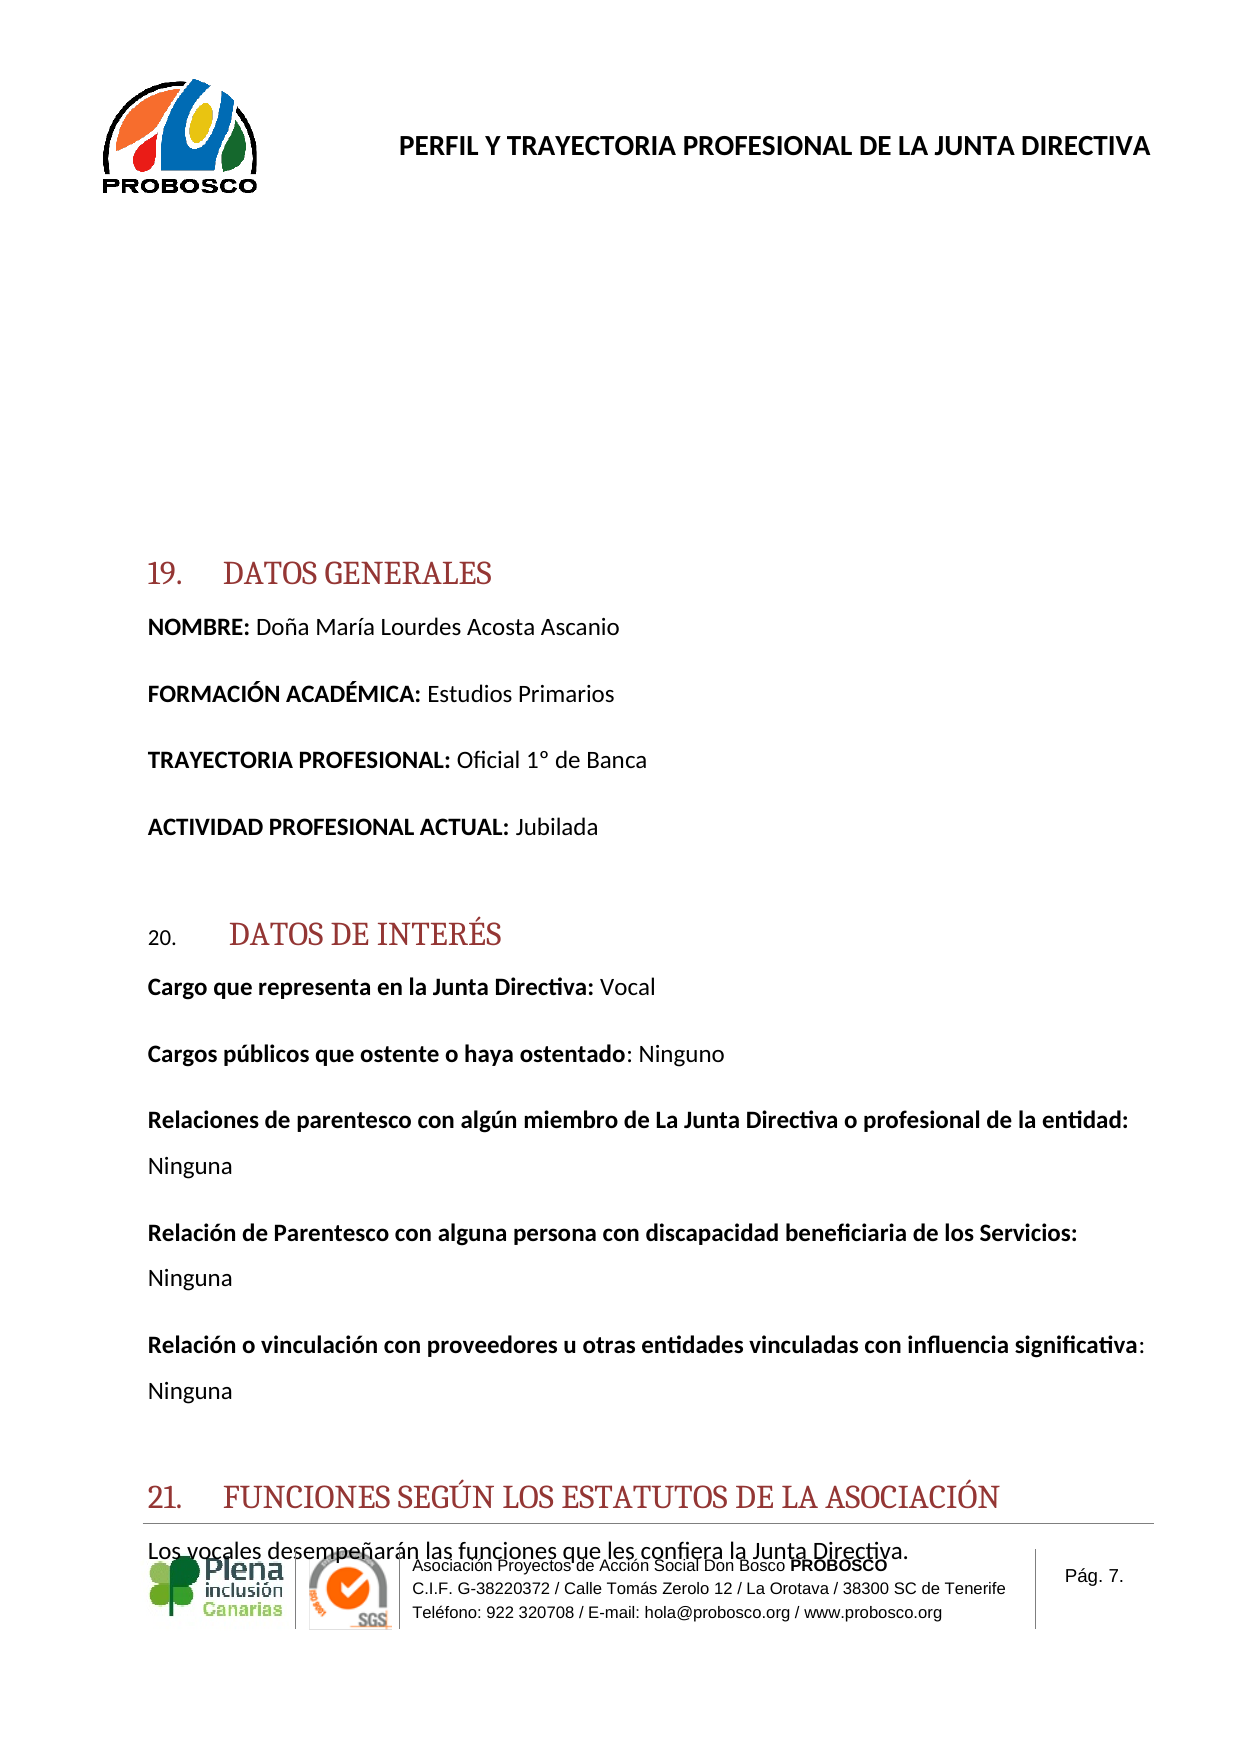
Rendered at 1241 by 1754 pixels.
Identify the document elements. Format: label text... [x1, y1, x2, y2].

text Cargos públicos que ostente o haya ostentado: Ninguno [148, 1038, 1152, 1068]
subtitle DATOS GENERALES [148, 554, 1152, 593]
text Los vocales desempeñarán las funciones que les confiera la Junta Directiva. [148, 1536, 1152, 1566]
text Relaciones de parentesco con algún miembro de La Junta Directiva o profesional de la entidad: Ninguna [148, 1104, 1152, 1181]
subtitle FUNCIONES SEGÚN LOS ESTATUTOS DE LA ASOCIACIÓN [148, 1479, 1152, 1517]
text TRAYECTORIA PROFESIONAL: Oficial 1º de Banca [148, 744, 1152, 775]
text Relación de Parentesco con alguna persona con discapacidad beneficiaria de los Servicios: Ninguna [148, 1217, 1152, 1293]
subtitle DATOS DE INTERÉS [148, 915, 1152, 953]
text Cargo que representa en la Junta Directiva: Vocal [148, 971, 1152, 1002]
text Relación o vinculación con proveedores u otras entidades vinculadas con influencia significativa: Ninguna [148, 1329, 1152, 1405]
text ACTIVIDAD PROFESIONAL ACTUAL: Jubilada [148, 811, 1152, 841]
text NOMBRE: Doña María Lourdes Acosta Ascanio [148, 611, 1152, 642]
text FORMACIÓN ACADÉMICA: Estudios Primarios [148, 678, 1152, 708]
